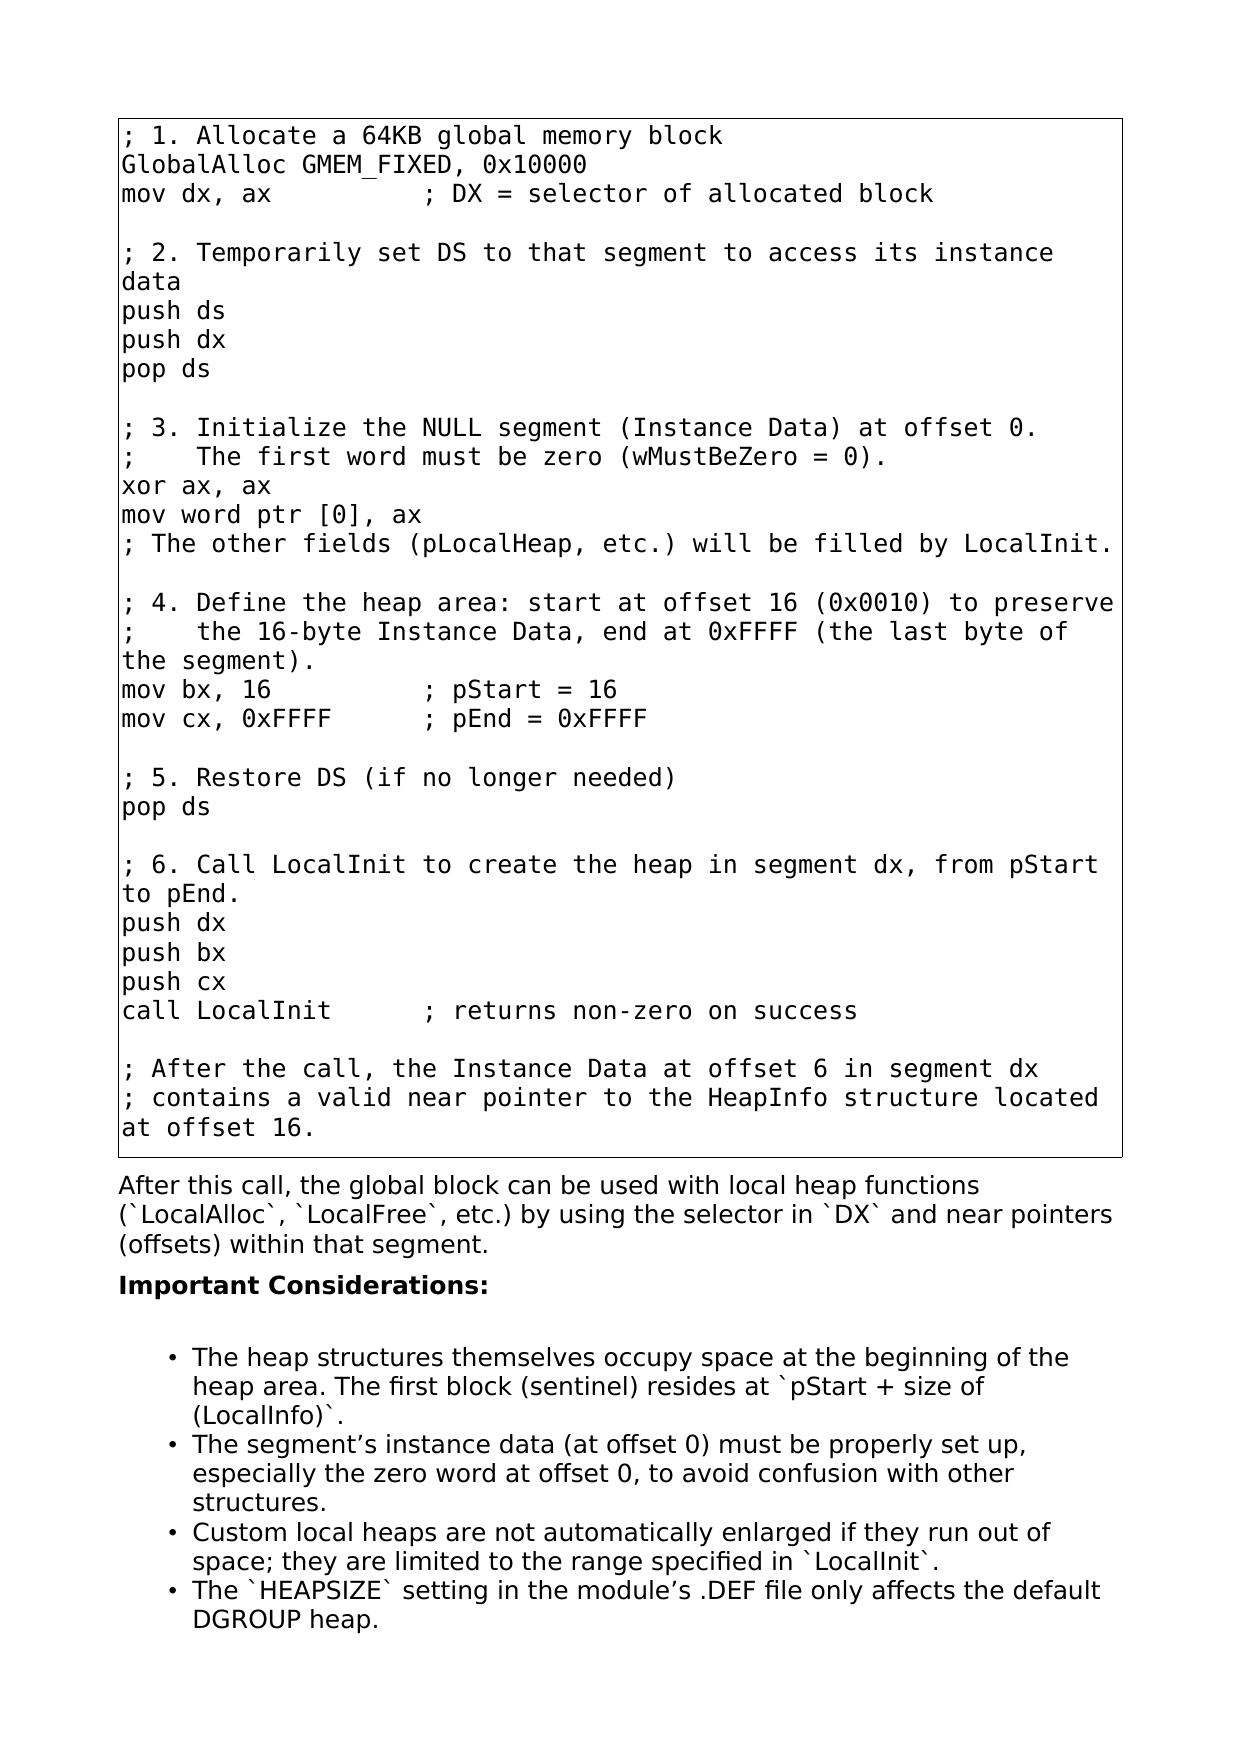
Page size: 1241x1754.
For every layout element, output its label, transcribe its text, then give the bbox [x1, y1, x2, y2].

table_header ; 1. Allocate a 64KB global memory block GlobalAlloc GMEM_FIXED, 0x10000 mov dx, ax ; DX = selector of allocated block ; 2. Temporarily set DS to that segment to access its instance data push ds push dx pop ds ; 3. Initialize the NULL segment (Instance Data) at offset 0. ; The first word must be zero (wMustBeZero = 0). xor ax, ax mov word ptr [0], ax ; The other fields (pLocalHeap, etc.) will be filled by LocalInit. ; 4. Define the heap area: start at offset 16 (0x0010) to preserve ; the 16-byte Instance Data, end at 0xFFFF (the last byte of the segment). mov bx, 16 ; pStart = 16 mov cx, 0xFFFF ; pEnd = 0xFFFF ; 5. Restore DS (if no longer needed) pop ds ; 6. Call LocalInit to create the heap in segment dx, from pStart to pEnd. push dx push bx push cx call LocalInit ; returns non-zero on success ; After the call, the Instance Data at offset 6 in segment dx ; contains a valid near pointer to the HeapInfo structure located at offset 16. [119, 119, 1122, 1157]
list The heap structures themselves occupy space at the beginning of the heap area. The first block (sentinel) resides at `pStart + size of (LocalInfo)`. [177, 1343, 1122, 1430]
text After this call, the global block can be used with local heap functions (`LocalAlloc`, `LocalFree`, etc.) by using the selector in `DX` and near pointers (offsets) within that segment. [118, 1172, 1122, 1259]
list Custom local heaps are not automatically enlarged if they run out of space; they are limited to the range specified in `LocalInit`. [177, 1518, 1122, 1576]
list The `HEAPSIZE` setting in the module’s .DEF file only affects the default DGROUP heap. [177, 1576, 1122, 1634]
list The segment’s instance data (at offset 0) must be properly set up, especially the zero word at offset 0, to avoid confusion with other structures. [177, 1430, 1122, 1518]
text Important Considerations: [118, 1272, 1122, 1301]
